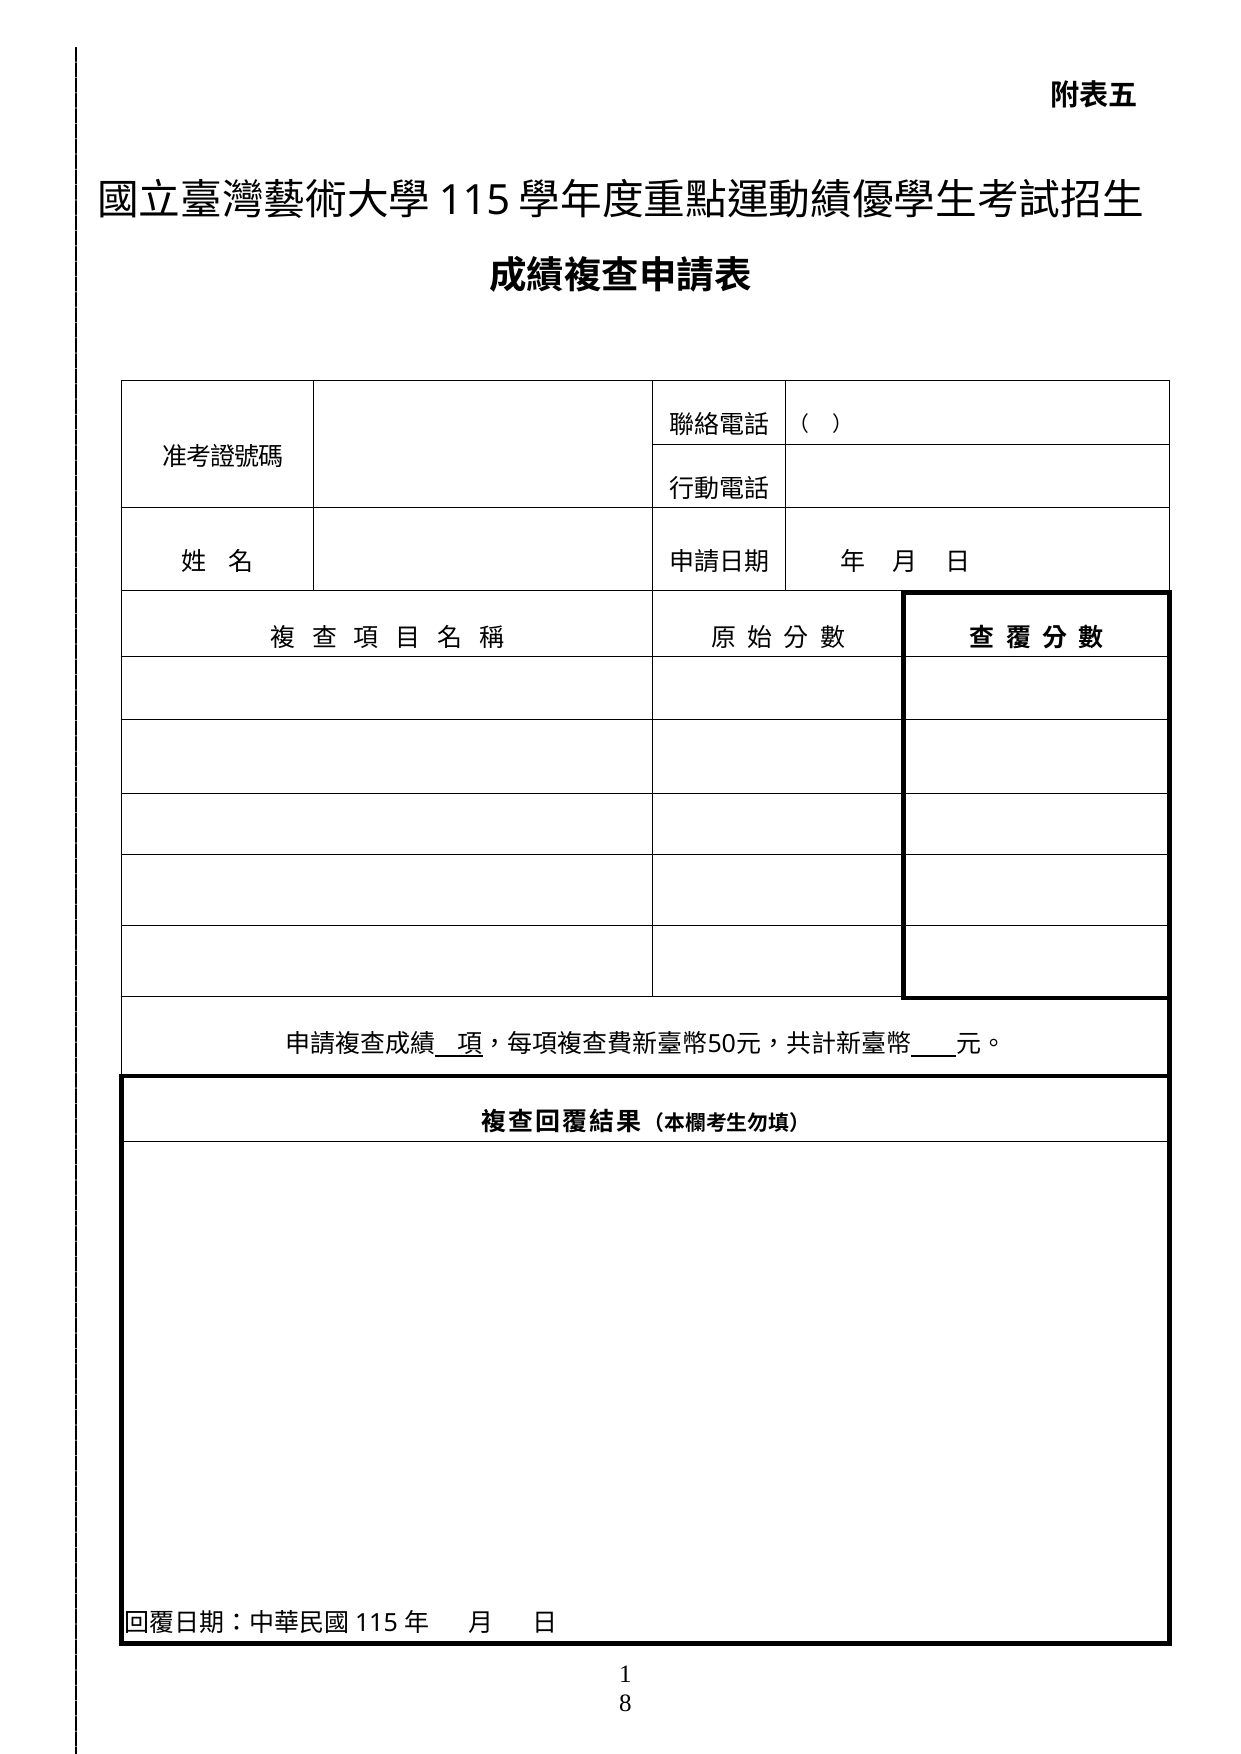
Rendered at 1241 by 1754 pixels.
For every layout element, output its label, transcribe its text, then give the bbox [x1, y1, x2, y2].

table_cell [122, 720, 652, 792]
table_cell [786, 445, 1169, 507]
table_cell 原 始 分 數 [653, 591, 901, 656]
text 國立臺灣藝術大學115學年度重點運動績優學生考試招生 [89, 155, 1152, 218]
table_cell 複查回覆結果（本欄考生勿填） [124, 1078, 1167, 1141]
table_cell 姓 名 [122, 508, 313, 590]
table_cell [653, 657, 901, 719]
table_cell 申請複查成績 項，每項複查費新臺幣50元，共計新臺幣 元。 (一律收取郵政匯票，匯票戶名請寫：國立臺灣藝術大學) [122, 997, 1167, 1073]
table_cell 行動電話 [653, 445, 785, 507]
table_cell 複 查 項 目 名 稱 [122, 591, 652, 656]
table_cell [122, 657, 652, 719]
table_cell [122, 926, 652, 996]
table_cell [122, 794, 652, 854]
table_cell 年 月 日 [786, 508, 1169, 590]
table_cell [653, 794, 901, 854]
table_cell [314, 508, 652, 590]
table_cell 查 覆 分 數 （本欄考生勿填） [906, 595, 1167, 656]
table_cell [653, 926, 901, 996]
table_cell 回覆日期：中華民國 115 年 月 日 [124, 1142, 1167, 1641]
table_cell [122, 855, 652, 925]
table_cell [906, 855, 1167, 925]
table_header [314, 381, 652, 507]
table_cell [906, 794, 1167, 854]
table_cell [906, 926, 1167, 996]
table_cell [653, 855, 901, 925]
table_cell [906, 720, 1167, 792]
table_header 聯絡電話 [653, 381, 785, 444]
table_cell [906, 657, 1167, 719]
table_cell [653, 720, 901, 792]
text 成績複查申請表 [89, 230, 1152, 293]
table_header （ ） [786, 381, 1169, 444]
table_cell 申請日期 [653, 508, 785, 590]
table_header 准考證號碼 [122, 381, 313, 507]
